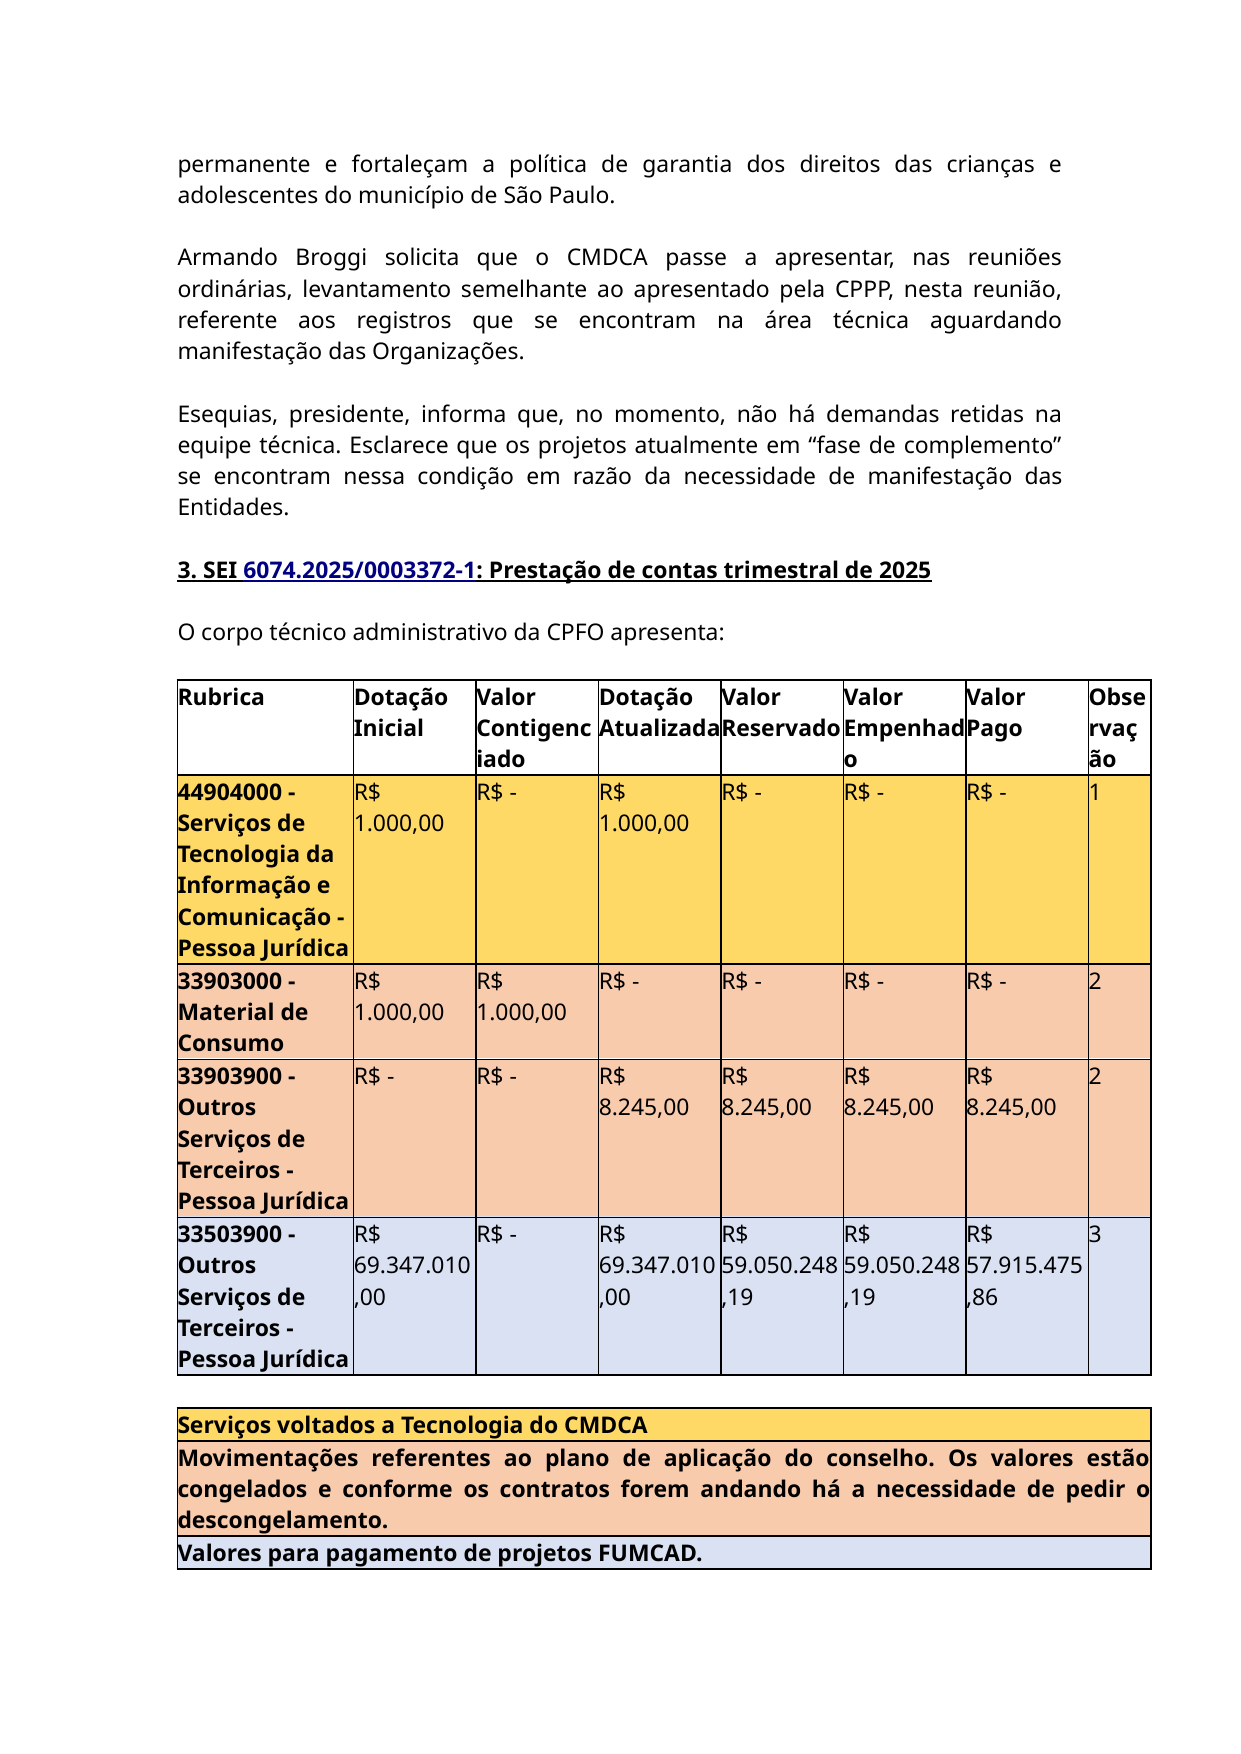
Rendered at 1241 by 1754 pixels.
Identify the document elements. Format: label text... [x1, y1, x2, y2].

table_cell [568, 1376, 698, 1407]
table_cell R$ 1.000,00 [354, 965, 475, 1058]
table_cell 44904000 - Serviços de Tecnologia da Informação e Comunicação - Pessoa Jurídica [178, 776, 353, 963]
table_cell R$ 1.000,00 [354, 776, 475, 963]
table_cell R$ - [477, 1060, 598, 1216]
text permanente e fortaleçam a política de garantia dos direitos das crianças e adolescentes do município de São Paulo. [177, 148, 1063, 210]
table_header Observação [1089, 681, 1150, 774]
table_cell 3 [1089, 1218, 1150, 1374]
table_cell [828, 1376, 958, 1407]
table_cell R$ - [477, 776, 598, 963]
table_cell Serviços voltados a Tecnologia do CMDCA [178, 1409, 1150, 1440]
table_cell 2 [1089, 965, 1150, 1058]
table_cell 1 [1089, 776, 1150, 963]
table_cell R$ 1.000,00 [599, 776, 720, 963]
table_cell R$ - [599, 965, 720, 1058]
text Esequias, presidente, informa que, no momento, não há demandas retidas na equipe técnica. Esclarece que os projetos atualmente em “fase de complemento” se encontram nessa condição em razão da necessidade de manifestação das Entidades. [177, 398, 1063, 523]
table_cell [438, 1376, 568, 1407]
table_header Dotação Atualizada [599, 681, 720, 774]
table_cell R$ - [722, 776, 843, 963]
table_cell [1088, 1376, 1151, 1407]
table_header Dotação Inicial [354, 681, 475, 774]
table_cell R$ 1.000,00 [477, 965, 598, 1058]
table_cell R$ 69.347.010,00 [599, 1218, 720, 1374]
table_cell R$ - [967, 776, 1088, 963]
text 3. SEI 6074.2025/0003372-1: Prestação de contas trimestral de 2025 [177, 554, 1063, 585]
table_header Rubrica [178, 681, 353, 774]
table_cell 2 [1089, 1060, 1150, 1216]
table_cell [177, 1376, 353, 1407]
table_cell R$ - [354, 1060, 475, 1216]
table_cell [698, 1376, 828, 1407]
table_cell [958, 1376, 1088, 1407]
table_cell R$ 8.245,00 [967, 1060, 1088, 1216]
table_cell 33503900 - Outros Serviços de Terceiros - Pessoa Jurídica [178, 1218, 353, 1374]
table_header Valor Pago [967, 681, 1088, 774]
table_cell R$ - [967, 965, 1088, 1058]
table_header Valor Empenhado [844, 681, 965, 774]
table_cell R$ 59.050.248,19 [844, 1218, 965, 1374]
table_cell 33903900 - Outros Serviços de Terceiros - Pessoa Jurídica [178, 1060, 353, 1216]
table_header Valor Contigenciado [477, 681, 598, 774]
table_cell R$ 8.245,00 [722, 1060, 843, 1216]
table_cell R$ 57.915.475,86 [967, 1218, 1088, 1374]
table_cell R$ - [477, 1218, 598, 1374]
table_cell 33903000 - Material de Consumo [178, 965, 353, 1058]
table_cell R$ - [844, 965, 965, 1058]
table_cell R$ 8.245,00 [844, 1060, 965, 1216]
table_cell [354, 1376, 437, 1407]
table_cell R$ 59.050.248,19 [722, 1218, 843, 1374]
table_cell Movimentações referentes ao plano de aplicação do conselho. Os valores estão congelados e conforme os contratos forem andando há a necessidade de pedir o descongelamento. [178, 1442, 1150, 1535]
table_cell R$ 69.347.010,00 [354, 1218, 475, 1374]
text O corpo técnico administrativo da CPFO apresenta: [177, 616, 1063, 648]
table_cell Valores para pagamento de projetos FUMCAD. [178, 1537, 1150, 1568]
text Armando Broggi solicita que o CMDCA passe a apresentar, nas reuniões ordinárias, levantamento semelhante ao apresentado pela CPPP, nesta reunião, referente aos registros que se encontram na área técnica aguardando manifestação das Organizações. [177, 241, 1063, 366]
table_header Valor Reservado [722, 681, 843, 774]
table_cell R$ - [844, 776, 965, 963]
table_cell R$ 8.245,00 [599, 1060, 720, 1216]
table_cell R$ - [722, 965, 843, 1058]
